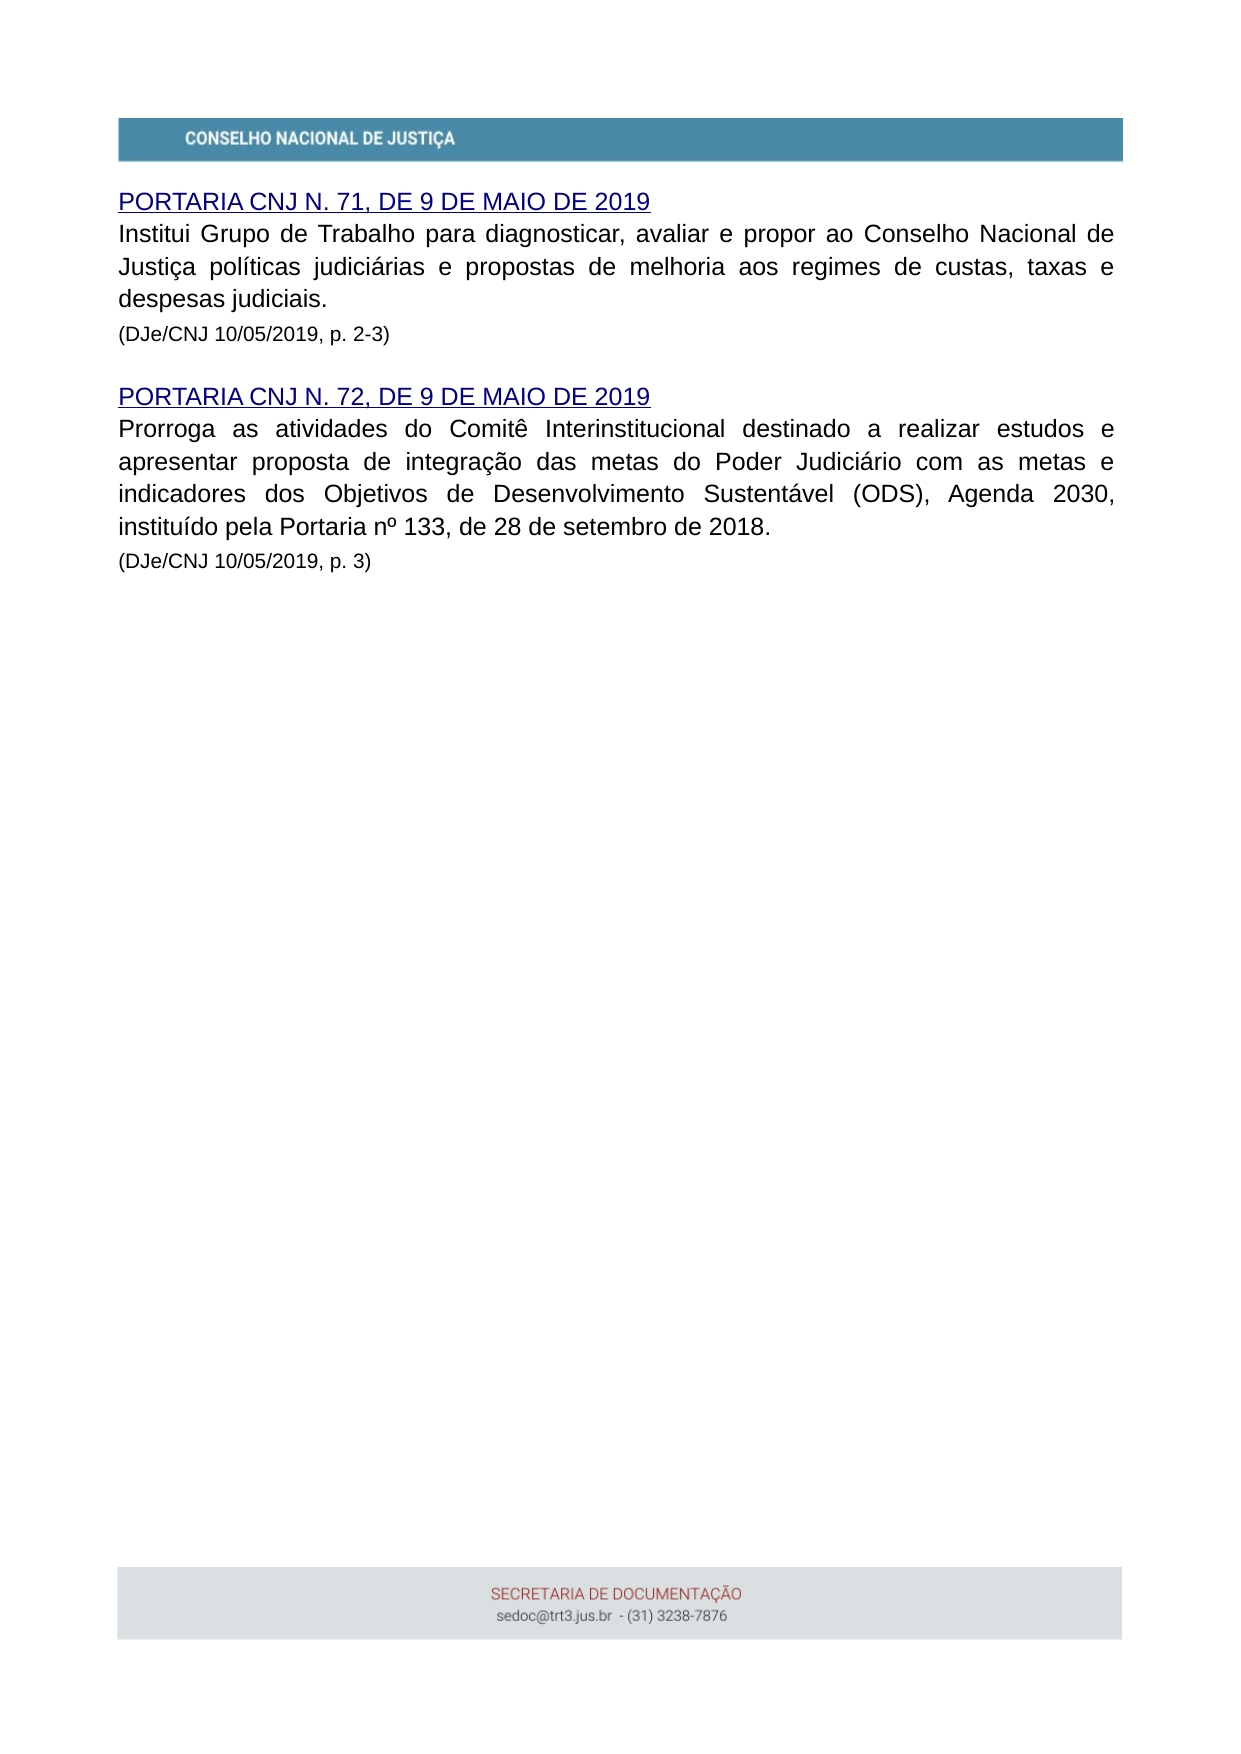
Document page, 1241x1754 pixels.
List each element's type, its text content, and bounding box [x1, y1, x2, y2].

text PORTARIA CNJ N. 72, DE 9 DE MAIO DE 2019 [118, 378, 1117, 411]
text Institui Grupo de Trabalho para diagnosticar, avaliar e propor ao Conselho Nacional de Justiça políticas judiciárias e propostas de melhoria aos regimes de custas, taxas e despesas judiciais. [118, 216, 1117, 313]
text PORTARIA CNJ N. 71, DE 9 DE MAIO DE 2019 [118, 183, 1117, 216]
text (DJe/CNJ 10/05/2019, p. 2-3) [118, 313, 1117, 346]
text (DJe/CNJ 10/05/2019, p. 3) [118, 541, 1117, 573]
picture [118, 118, 1123, 162]
picture [117, 1567, 1122, 1640]
text Prorroga as atividades do Comitê Interinstitucional destinado a realizar estudos e apresentar proposta de integração das metas do Poder Judiciário com as metas e indicadores dos Objetivos de Desenvolvimento Sustentável (ODS), Agenda 2030, instituído pela Portaria nº 133, de 28 de setembro de 2018. [118, 411, 1117, 541]
